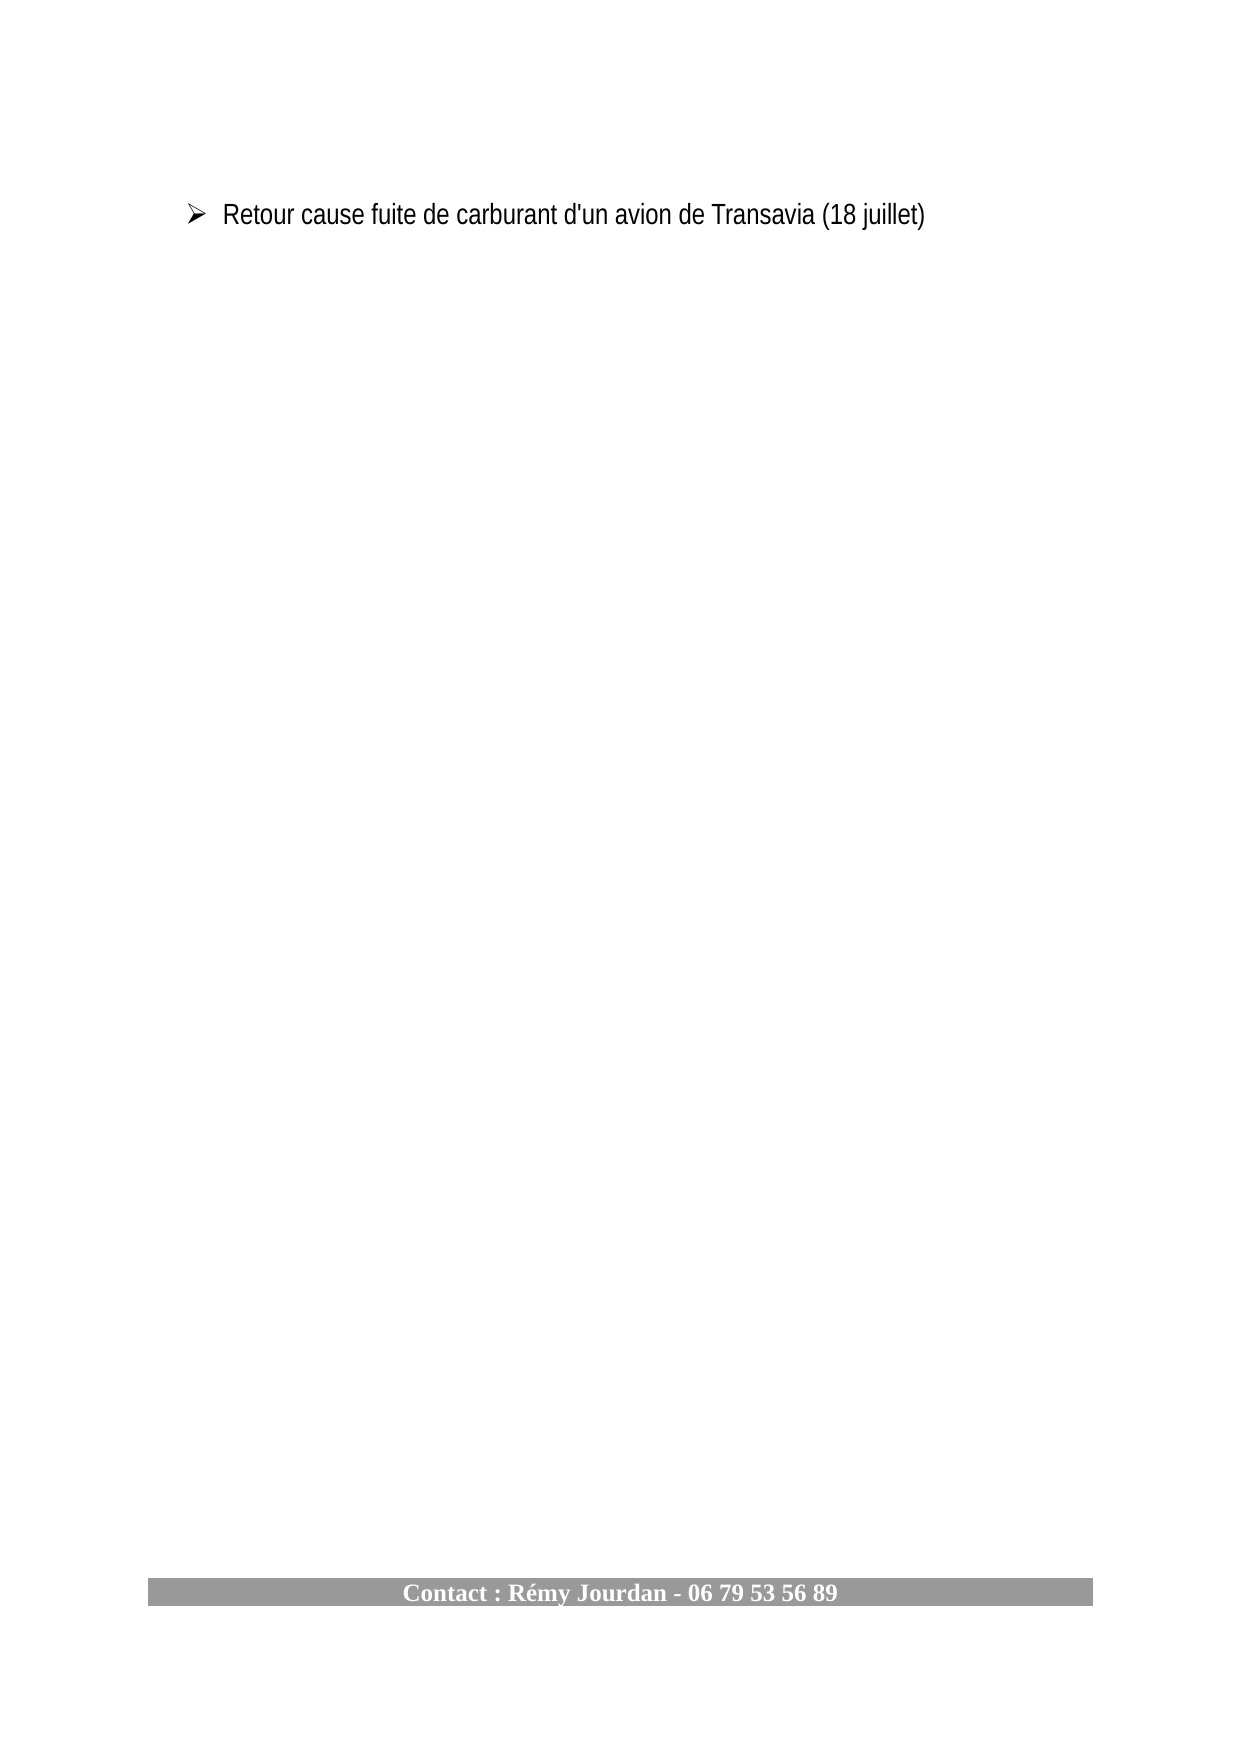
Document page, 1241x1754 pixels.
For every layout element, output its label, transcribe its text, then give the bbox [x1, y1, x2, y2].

list Retour cause fuite de carburant d'un avion de Transavia (18 juillet) [185, 197, 1093, 231]
